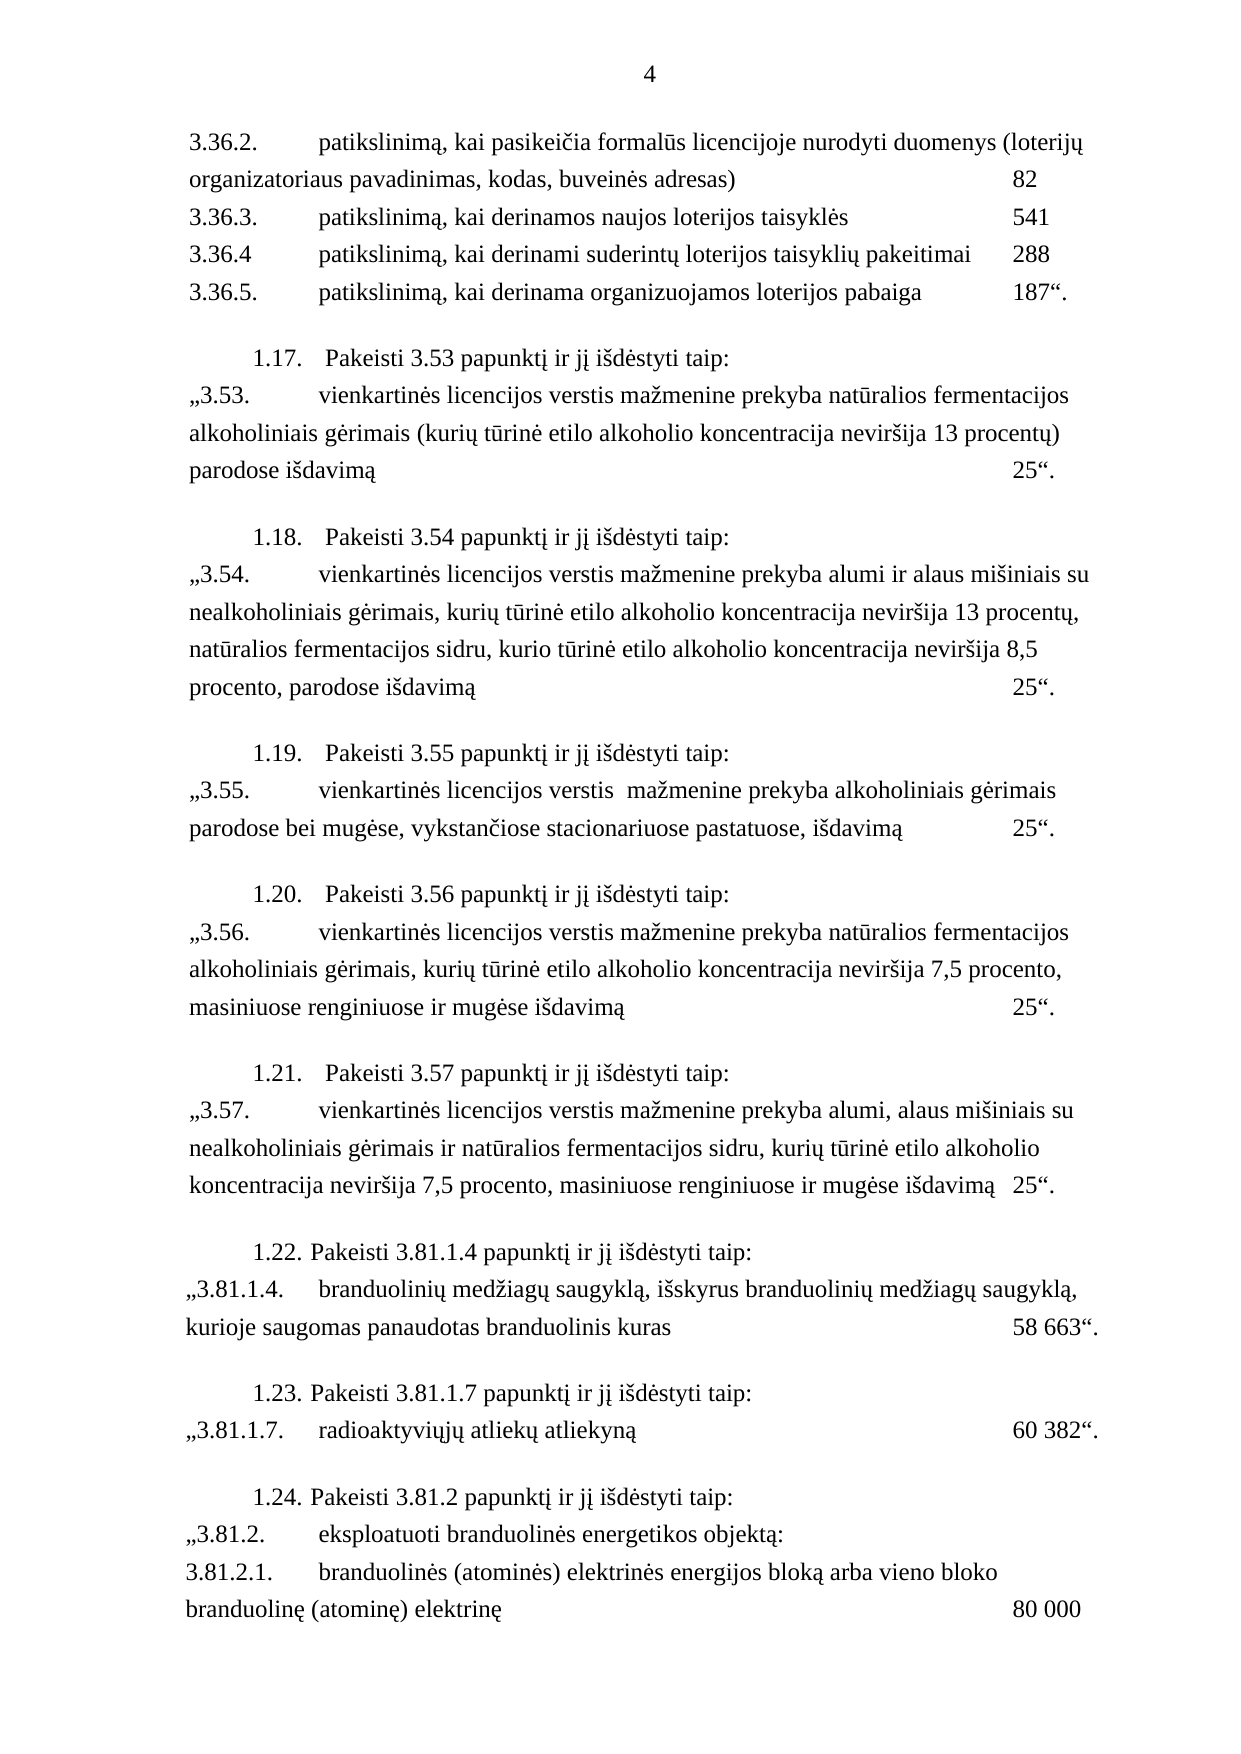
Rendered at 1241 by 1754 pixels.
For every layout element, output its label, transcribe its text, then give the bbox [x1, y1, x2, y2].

text 1.23. Pakeisti 3.81.1.7 papunktį ir jį išdėstyti taip: [177, 1369, 1122, 1407]
text 1.19. Pakeisti 3.55 papunktį ir jį išdėstyti taip: [177, 729, 1122, 767]
text „3.55. vienkartinės licencijos verstis mažmenine prekyba alkoholiniais gėrimais parodose bei mugėse, vykstančiose stacionariuose pastatuose, išdavimą 25“. [189, 767, 1122, 842]
text „3.81.1.4. branduolinių medžiagų saugyklą, išskyrus branduolinių medžiagų saugyklą, kurioje saugomas panaudotas branduolinis kuras 58 663“. [185, 1266, 1122, 1341]
text 3.36.4 patikslinimą, kai derinami suderintų loterijos taisyklių pakeitimai 288 [189, 231, 1122, 268]
text 1.20. Pakeisti 3.56 papunktį ir jį išdėstyti taip: [177, 871, 1122, 908]
text 3.36.5. patikslinimą, kai derinama organizuojamos loterijos pabaiga 187“. [189, 268, 1122, 306]
text 1.17. Pakeisti 3.53 papunktį ir jį išdėstyti taip: [177, 334, 1122, 372]
text 1.22. Pakeisti 3.81.1.4 papunktį ir jį išdėstyti taip: [177, 1228, 1122, 1266]
text „3.57. vienkartinės licencijos verstis mažmenine prekyba alumi, alaus mišiniais su nealkoholiniais gėrimais ir natūralios fermentacijos sidru, kurių tūrinė etilo alkoholio koncentracija neviršija 7,5 procento, masiniuose renginiuose ir mugėse išdavimą 25“. [189, 1087, 1122, 1199]
text 3.36.2. patikslinimą, kai pasikeičia formalūs licencijoje nurodyti duomenys (loterijų organizatoriaus pavadinimas, kodas, buveinės adresas) 82 [189, 118, 1122, 193]
text 1.21. Pakeisti 3.57 papunktį ir jį išdėstyti taip: [177, 1049, 1122, 1087]
text „3.53. vienkartinės licencijos verstis mažmenine prekyba natūralios fermentacijos alkoholiniais gėrimais (kurių tūrinė etilo alkoholio koncentracija neviršija 13 procentų) parodose išdavimą 25“. [189, 372, 1122, 484]
text „3.54. vienkartinės licencijos verstis mažmenine prekyba alumi ir alaus mišiniais su nealkoholiniais gėrimais, kurių tūrinė etilo alkoholio koncentracija neviršija 13 procentų, natūralios fermentacijos sidru, kurio tūrinė etilo alkoholio koncentracija neviršija 8,5 procento, parodose išdavimą 25“. [189, 551, 1122, 701]
text 3.36.3. patikslinimą, kai derinamos naujos loterijos taisyklės 541 [189, 193, 1122, 231]
text 3.81.2.1. branduolinės (atominės) elektrinės energijos bloką arba vieno bloko branduolinę (atominę) elektrinę 80 000 [185, 1548, 1122, 1623]
text „3.81.2. eksploatuoti branduolinės energetikos objektą: [185, 1511, 1122, 1548]
text „3.81.1.7. radioaktyviųjų atliekų atliekyną 60 382“. [185, 1407, 1122, 1444]
text „3.56. vienkartinės licencijos verstis mažmenine prekyba natūralios fermentacijos alkoholiniais gėrimais, kurių tūrinė etilo alkoholio koncentracija neviršija 7,5 procento, masiniuose renginiuose ir mugėse išdavimą 25“. [189, 908, 1122, 1021]
text 1.18. Pakeisti 3.54 papunktį ir jį išdėstyti taip: [177, 513, 1122, 551]
text 1.24. Pakeisti 3.81.2 papunktį ir jį išdėstyti taip: [177, 1473, 1122, 1511]
